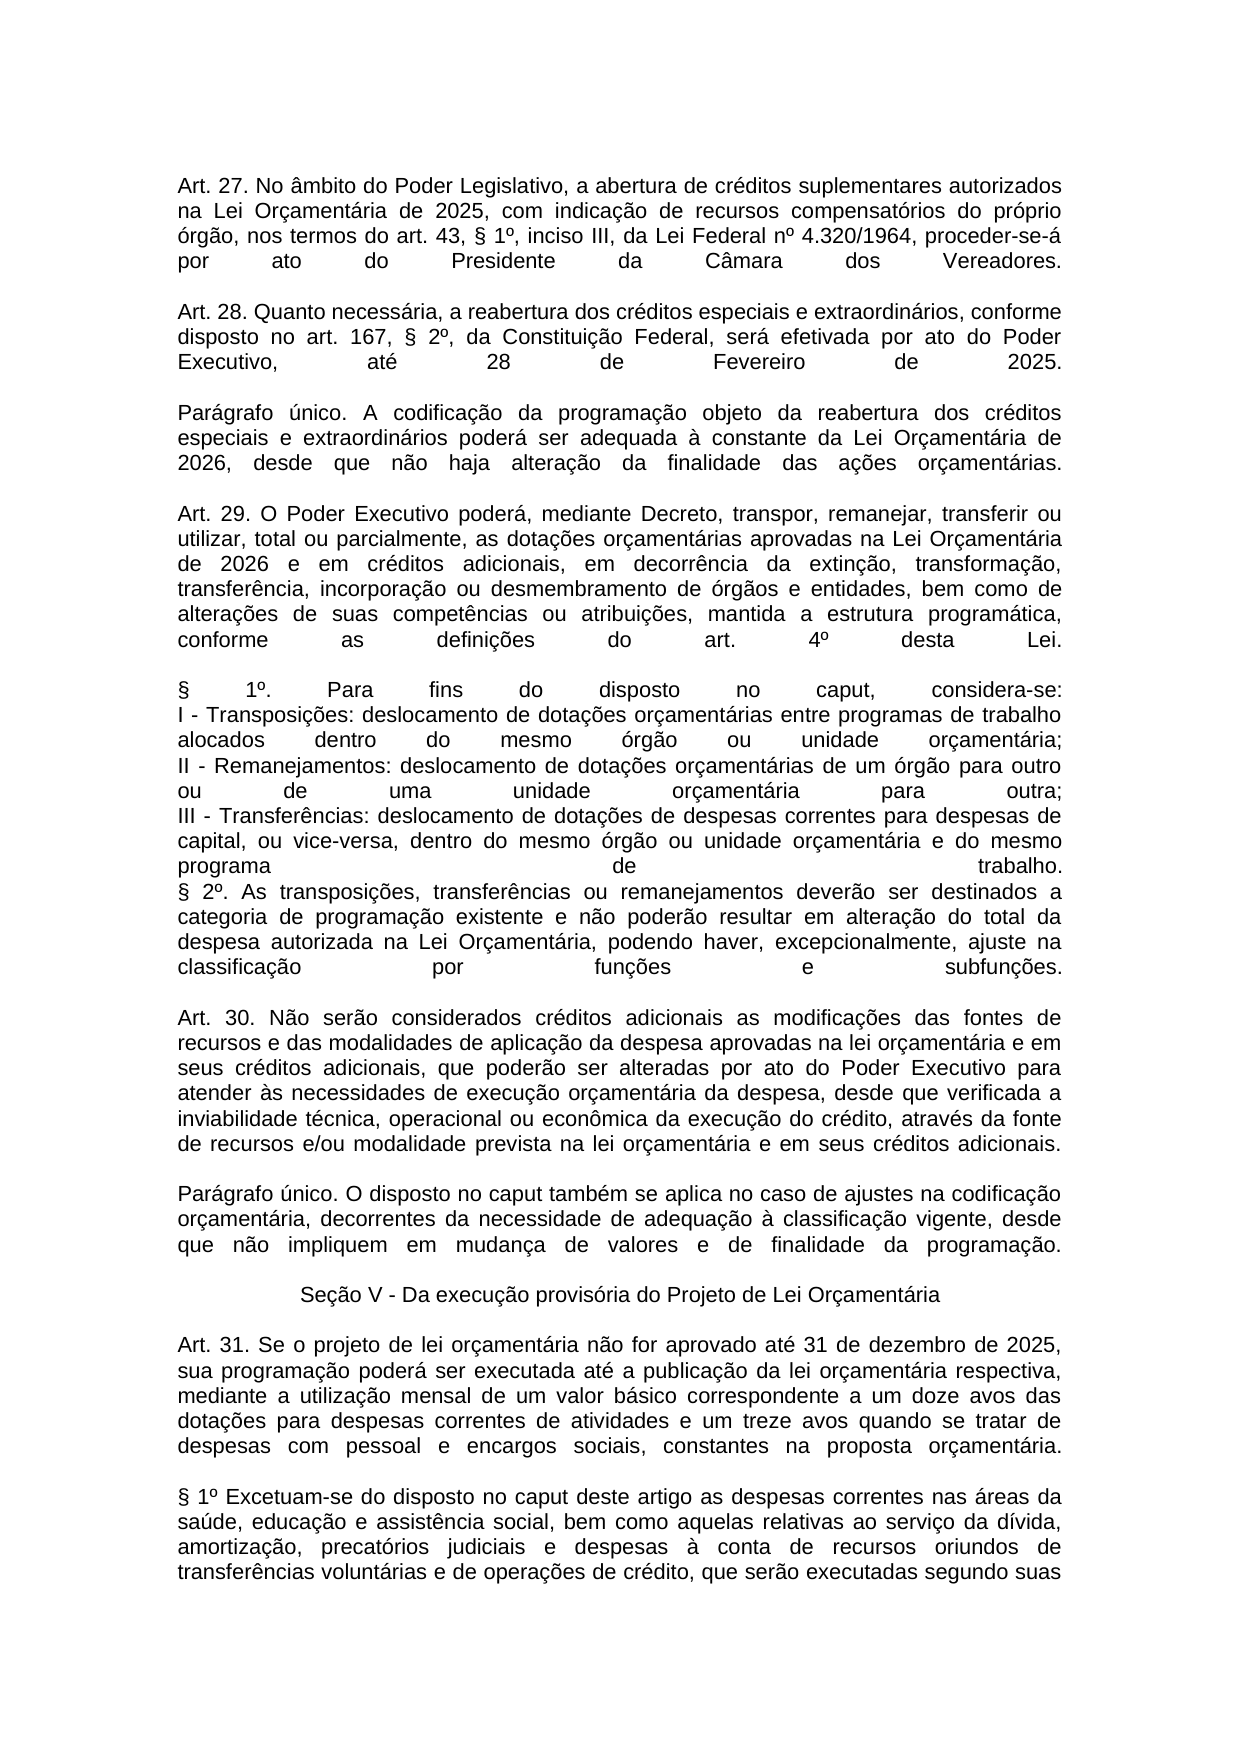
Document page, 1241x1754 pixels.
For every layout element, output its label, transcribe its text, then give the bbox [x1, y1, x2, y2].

text Seção V - Da execução provisória do Projeto de Lei Orçamentária [177, 1282, 1063, 1307]
text Art. 31. Se o projeto de lei orçamentária não for aprovado até 31 de dezembro de 2025, sua programação poderá ser executada até a publicação da lei orçamentária respectiva, mediante a utilização mensal de um valor básico correspondente a um doze avos das dotações para despesas correntes de atividades e um treze avos quando se tratar de despesas com pessoal e encargos sociais, constantes na proposta orçamentária. § 1º Excetuam-se do disposto no caput deste artigo as despesas correntes nas áreas da saúde, educação e assistência social, bem como aquelas relativas ao serviço da dívida, amortização, precatórios judiciais e despesas à conta de recursos oriundos de transferências voluntárias e de operações de crédito, que serão executadas segundo suas [177, 1307, 1063, 1584]
text Art. 27. No âmbito do Poder Legislativo, a abertura de créditos suplementares autorizados na Lei Orçamentária de 2025, com indicação de recursos compensatórios do próprio órgão, nos termos do art. 43, § 1º, inciso III, da Lei Federal nº 4.320/1964, proceder-se-á por ato do Presidente da Câmara dos Vereadores. Art. 28. Quanto necessária, a reabertura dos créditos especiais e extraordinários, conforme disposto no art. 167, § 2º, da Constituição Federal, será efetivada por ato do Poder Executivo, até 28 de Fevereiro de 2025. Parágrafo único. A codificação da programação objeto da reabertura dos créditos especiais e extraordinários poderá ser adequada à constante da Lei Orçamentária de 2026, desde que não haja alteração da finalidade das ações orçamentárias. Art. 29. O Poder Executivo poderá, mediante Decreto, transpor, remanejar, transferir ou utilizar, total ou parcialmente, as dotações orçamentárias aprovadas na Lei Orçamentária de 2026 e em créditos adicionais, em decorrência da extinção, transformação, transferência, incorporação ou desmembramento de órgãos e entidades, bem como de alterações de suas competências ou atribuições, mantida a estrutura programática, conforme as definições do art. 4º desta Lei. § 1º. Para fins do disposto no caput, considera-se: I - Transposições: deslocamento de dotações orçamentárias entre programas de trabalho alocados dentro do mesmo órgão ou unidade orçamentária; II - Remanejamentos: deslocamento de dotações orçamentárias de um órgão para outro ou de uma unidade orçamentária para outra; III - Transferências: deslocamento de dotações de despesas correntes para despesas de capital, ou vice-versa, dentro do mesmo órgão ou unidade orçamentária e do mesmo programa de trabalho. § 2º. As transposições, transferências ou remanejamentos deverão ser destinados a categoria de programação existente e não poderão resultar em alteração do total da despesa autorizada na Lei Orçamentária, podendo haver, excepcionalmente, ajuste na classificação por funções e subfunções. Art. 30. Não serão considerados créditos adicionais as modificações das fontes de recursos e das modalidades de aplicação da despesa aprovadas na lei orçamentária e em seus créditos adicionais, que poderão ser alteradas por ato do Poder Executivo para atender às necessidades de execução orçamentária da despesa, desde que verificada a inviabilidade técnica, operacional ou econômica da execução do crédito, através da fonte de recursos e/ou modalidade prevista na lei orçamentária e em seus créditos adicionais. Parágrafo único. O disposto no caput também se aplica no caso de ajustes na codificação orçamentária, decorrentes da necessidade de adequação à classificação vigente, desde que não impliquem em mudança de valores e de finalidade da programação. [177, 148, 1063, 1282]
